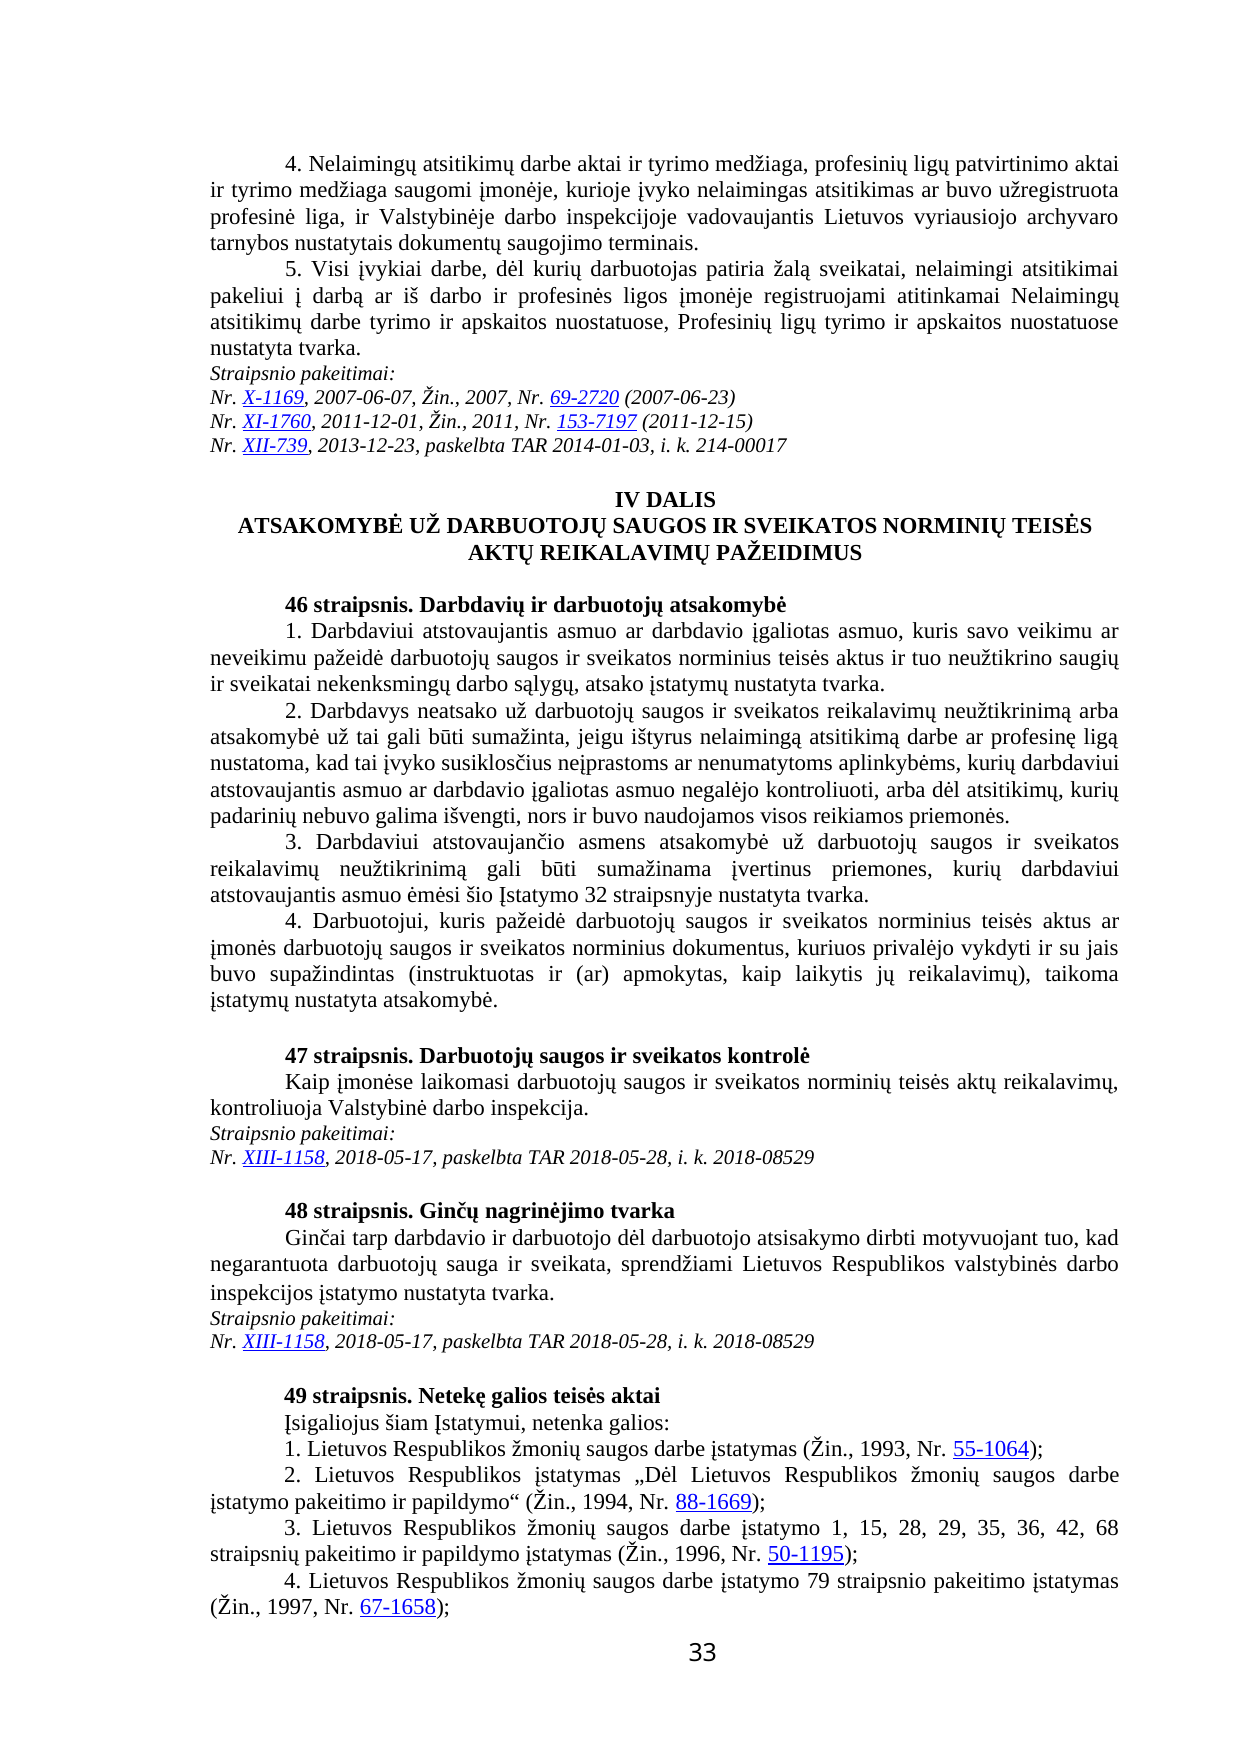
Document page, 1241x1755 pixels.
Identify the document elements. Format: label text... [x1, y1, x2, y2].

text 47 straipsnis. Darbuotojų saugos ir sveikatos kontrolė [210, 1042, 1120, 1068]
text Įsigaliojus šiam Įstatymui, netenka galios: [210, 1409, 1120, 1435]
text Nr. XIII-1158, 2018-05-17, paskelbta TAR 2018-05-28, i. k. 2018-08529 [210, 1145, 1120, 1169]
text 4. Lietuvos Respublikos žmonių saugos darbe įstatymo 79 straipsnio pakeitimo įstatymas (Žin., 1997, Nr. 67-1658); [210, 1567, 1120, 1619]
text Straipsnio pakeitimai: [210, 1121, 1120, 1145]
text Nr. XI-1760, 2011-12-01, Žin., 2011, Nr. 153-7197 (2011-12-15) [210, 409, 1120, 433]
text 2. Darbdavys neatsako už darbuotojų saugos ir sveikatos reikalavimų neužtikrinimą arba atsakomybė už tai gali būti sumažinta, jeigu ištyrus nelaimingą atsitikimą darbe ar profesinę ligą nustatoma, kad tai įvyko susiklosčius neįprastoms ar nenumatytoms aplinkybėms, kurių darbdaviui atstovaujantis asmuo ar darbdavio įgaliotas asmuo negalėjo kontroliuoti, arba dėl atsitikimų, kurių padarinių nebuvo galima išvengti, nors ir buvo naudojamos visos reikiamos priemonės. [210, 697, 1120, 828]
text Ginčai tarp darbdavio ir darbuotojo dėl darbuotojo atsisakymo dirbti motyvuojant tuo, kad negarantuota darbuotojų sauga ir sveikata, sprendžiami Lietuvos Respublikos valstybinės darbo inspekcijos įstatymo nustatyta tvarka. [210, 1224, 1120, 1305]
text Kaip įmonėse laikomasi darbuotojų saugos ir sveikatos norminių teisės aktų reikalavimų, kontroliuoja Valstybinė darbo inspekcija. [210, 1068, 1120, 1121]
text 2. Lietuvos Respublikos įstatymas „Dėl Lietuvos Respublikos žmonių saugos darbe įstatymo pakeitimo ir papildymo“ (Žin., 1994, Nr. 88-1669); [210, 1461, 1120, 1514]
text 5. Visi įvykiai darbe, dėl kurių darbuotojas patiria žalą sveikatai, nelaimingi atsitikimai pakeliui į darbą ar iš darbo ir profesinės ligos įmonėje registruojami atitinkamai Nelaimingų atsitikimų darbe tyrimo ir apskaitos nuostatuose, Profesinių ligų tyrimo ir apskaitos nuostatuose nustatyta tvarka. [210, 255, 1120, 361]
text 46 straipsnis. Darbdavių ir darbuotojų atsakomybė [210, 591, 1120, 618]
text 49 straipsnis. Netekę galios teisės aktai [210, 1382, 1120, 1409]
text ATSAKOMYBĖ UŽ DARBUOTOJŲ SAUGOS IR SVEIKATOS NORMINIŲ TEISĖS AKTŲ REIKALAVIMŲ PAŽEIDIMUS [210, 512, 1120, 565]
text 1. Lietuvos Respublikos žmonių saugos darbe įstatymas (Žin., 1993, Nr. 55-1064); [210, 1435, 1120, 1461]
text 4. Nelaimingų atsitikimų darbe aktai ir tyrimo medžiaga, profesinių ligų patvirtinimo aktai ir tyrimo medžiaga saugomi įmonėje, kurioje įvyko nelaimingas atsitikimas ar buvo užregistruota profesinė liga, ir Valstybinėje darbo inspekcijoje vadovaujantis Lietuvos vyriausiojo archyvaro tarnybos nustatytais dokumentų saugojimo terminais. [210, 150, 1120, 255]
text 4. Darbuotojui, kuris pažeidė darbuotojų saugos ir sveikatos norminius teisės aktus ar įmonės darbuotojų saugos ir sveikatos norminius dokumentus, kuriuos privalėjo vykdyti ir su jais buvo supažindintas (instruktuotas ir (ar) apmokytas, kaip laikytis jų reikalavimų), taikoma įstatymų nustatyta atsakomybė. [210, 907, 1120, 1013]
text 1. Darbdaviui atstovaujantis asmuo ar darbdavio įgaliotas asmuo, kuris savo veikimu ar neveikimu pažeidė darbuotojų saugos ir sveikatos norminius teisės aktus ir tuo neužtikrino saugių ir sveikatai nekenksmingų darbo sąlygų, atsako įstatymų nustatyta tvarka. [210, 618, 1120, 697]
text 3. Lietuvos Respublikos žmonių saugos darbe įstatymo 1, 15, 28, 29, 35, 36, 42, 68 straipsnių pakeitimo ir papildymo įstatymas (Žin., 1996, Nr. 50-1195); [210, 1514, 1120, 1567]
text 48 straipsnis. Ginčų nagrinėjimo tvarka [210, 1198, 1120, 1224]
text Nr. XII-739, 2013-12-23, paskelbta TAR 2014-01-03, i. k. 214-00017 [210, 433, 1120, 457]
text Straipsnio pakeitimai: [210, 1305, 1120, 1329]
text 3. Darbdaviui atstovaujančio asmens atsakomybė už darbuotojų saugos ir sveikatos reikalavimų neužtikrinimą gali būti sumažinama įvertinus priemones, kurių darbdaviui atstovaujantis asmuo ėmėsi šio Įstatymo 32 straipsnyje nustatyta tvarka. [210, 828, 1120, 907]
text Nr. X-1169, 2007-06-07, Žin., 2007, Nr. 69-2720 (2007-06-23) [210, 385, 1120, 409]
text Nr. XIII-1158, 2018-05-17, paskelbta TAR 2018-05-28, i. k. 2018-08529 [210, 1329, 1120, 1353]
text IV DALIS [210, 486, 1120, 512]
text Straipsnio pakeitimai: [210, 361, 1120, 385]
